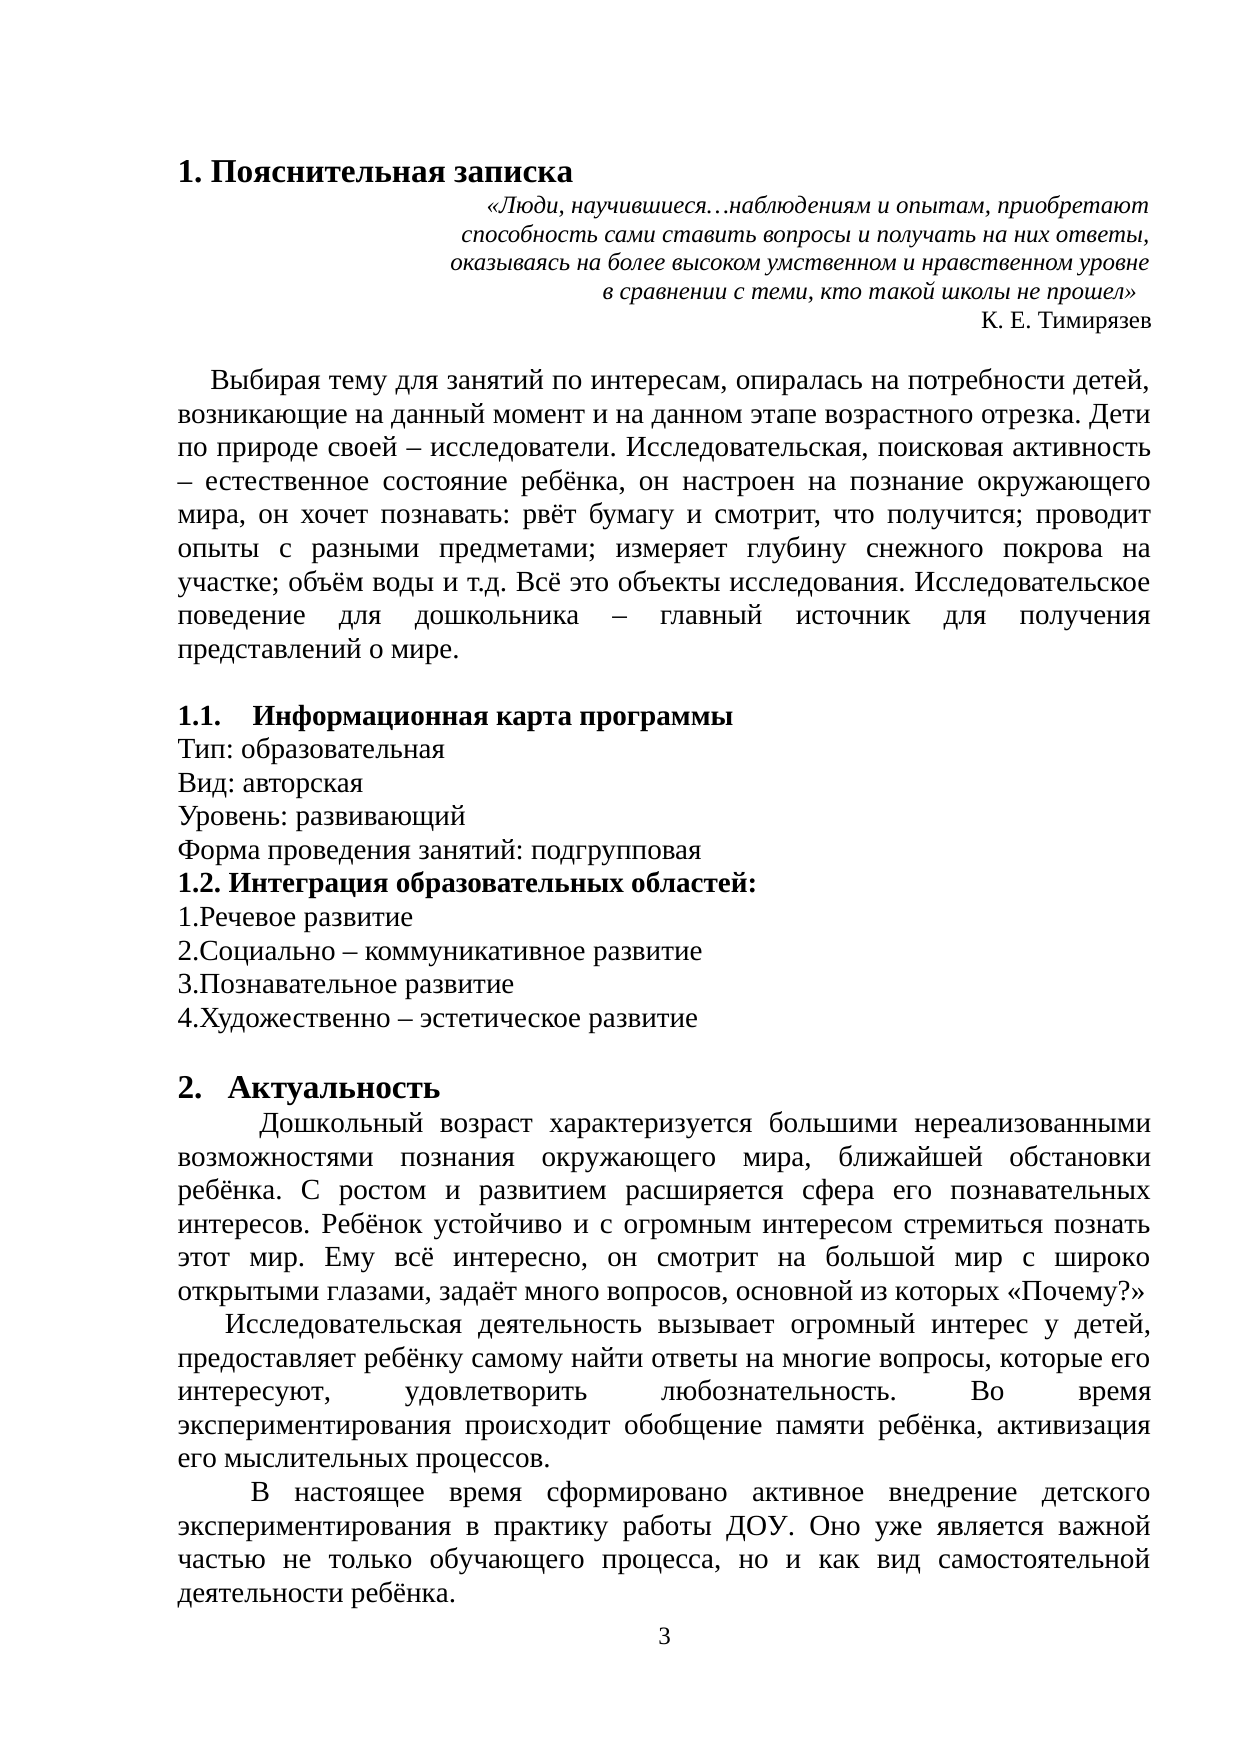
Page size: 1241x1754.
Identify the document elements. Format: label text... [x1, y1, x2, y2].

text в сравнении с теми, кто такой школы не прошел» [177, 276, 1152, 305]
text В настоящее время сформировано активное внедрение детского экспериментирования в практику работы ДОУ. Оно уже является важной частью не только обучающего процесса, но и как вид самостоятельной деятельности ребёнка. [177, 1474, 1152, 1608]
list Актуальность [177, 1067, 1152, 1105]
text Выбирая тему для занятий по интересам, опиралась на потребности детей, возникающие на данный момент и на данном этапе возрастного отрезка. Дети по природе своей – исследователи. Исследовательская, поисковая активность – естественное состояние ребёнка, он настроен на познание окружающего мира, он хочет познавать: рвёт бумагу и смотрит, что получится; проводит опыты с разными предметами; измеряет глубину снежного покрова на участке; объём воды и т.д. Всё это объекты исследования. Исследовательское поведение для дошкольника – главный источник для получения представлений о мире. [177, 362, 1152, 664]
text Форма проведения занятий: подгрупповая [177, 832, 1152, 866]
text оказываясь на более высоком умственном и нравственном уровне [177, 247, 1152, 276]
text Уровень: развивающий [177, 798, 1152, 832]
text 1. Пояснительная записка [177, 152, 1152, 190]
text Исследовательская деятельность вызывает огромный интерес у детей, предоставляет ребёнку самому найти ответы на многие вопросы, которые его интересуют, удовлетворить любознательность. Во время экспериментирования происходит обобщение памяти ребёнка, активизация его мыслительных процессов. [177, 1306, 1152, 1474]
text способность сами ставить вопросы и получать на них ответы, [177, 219, 1152, 247]
text Тип: образовательная [177, 731, 1152, 765]
text 1.Речевое развитие [177, 899, 1152, 933]
text Вид: авторская [177, 765, 1152, 798]
text «Люди, научившиеся…наблюдениям и опытам, приобретают [177, 190, 1152, 219]
text 2.Социально – коммуникативное развитие [177, 933, 1152, 966]
text 1.2. Интеграция образовательных областей: [177, 866, 1152, 899]
list Информационная карта программы [177, 698, 1152, 731]
text 3.Познавательное развитие [177, 966, 1152, 1000]
text Дошкольный возраст характеризуется большими нереализованными возможностями познания окружающего мира, ближайшей обстановки ребёнка. С ростом и развитием расширяется сфера его познавательных интересов. Ребёнок устойчиво и с огромным интересом стремиться познать этот мир. Ему всё интересно, он смотрит на большой мир с широко открытыми глазами, задаёт много вопросов, основной из которых «Почему?» [177, 1105, 1152, 1306]
text К. Е. Тимирязев [177, 305, 1152, 334]
text 4.Художественно – эстетическое развитие [177, 1000, 1152, 1033]
